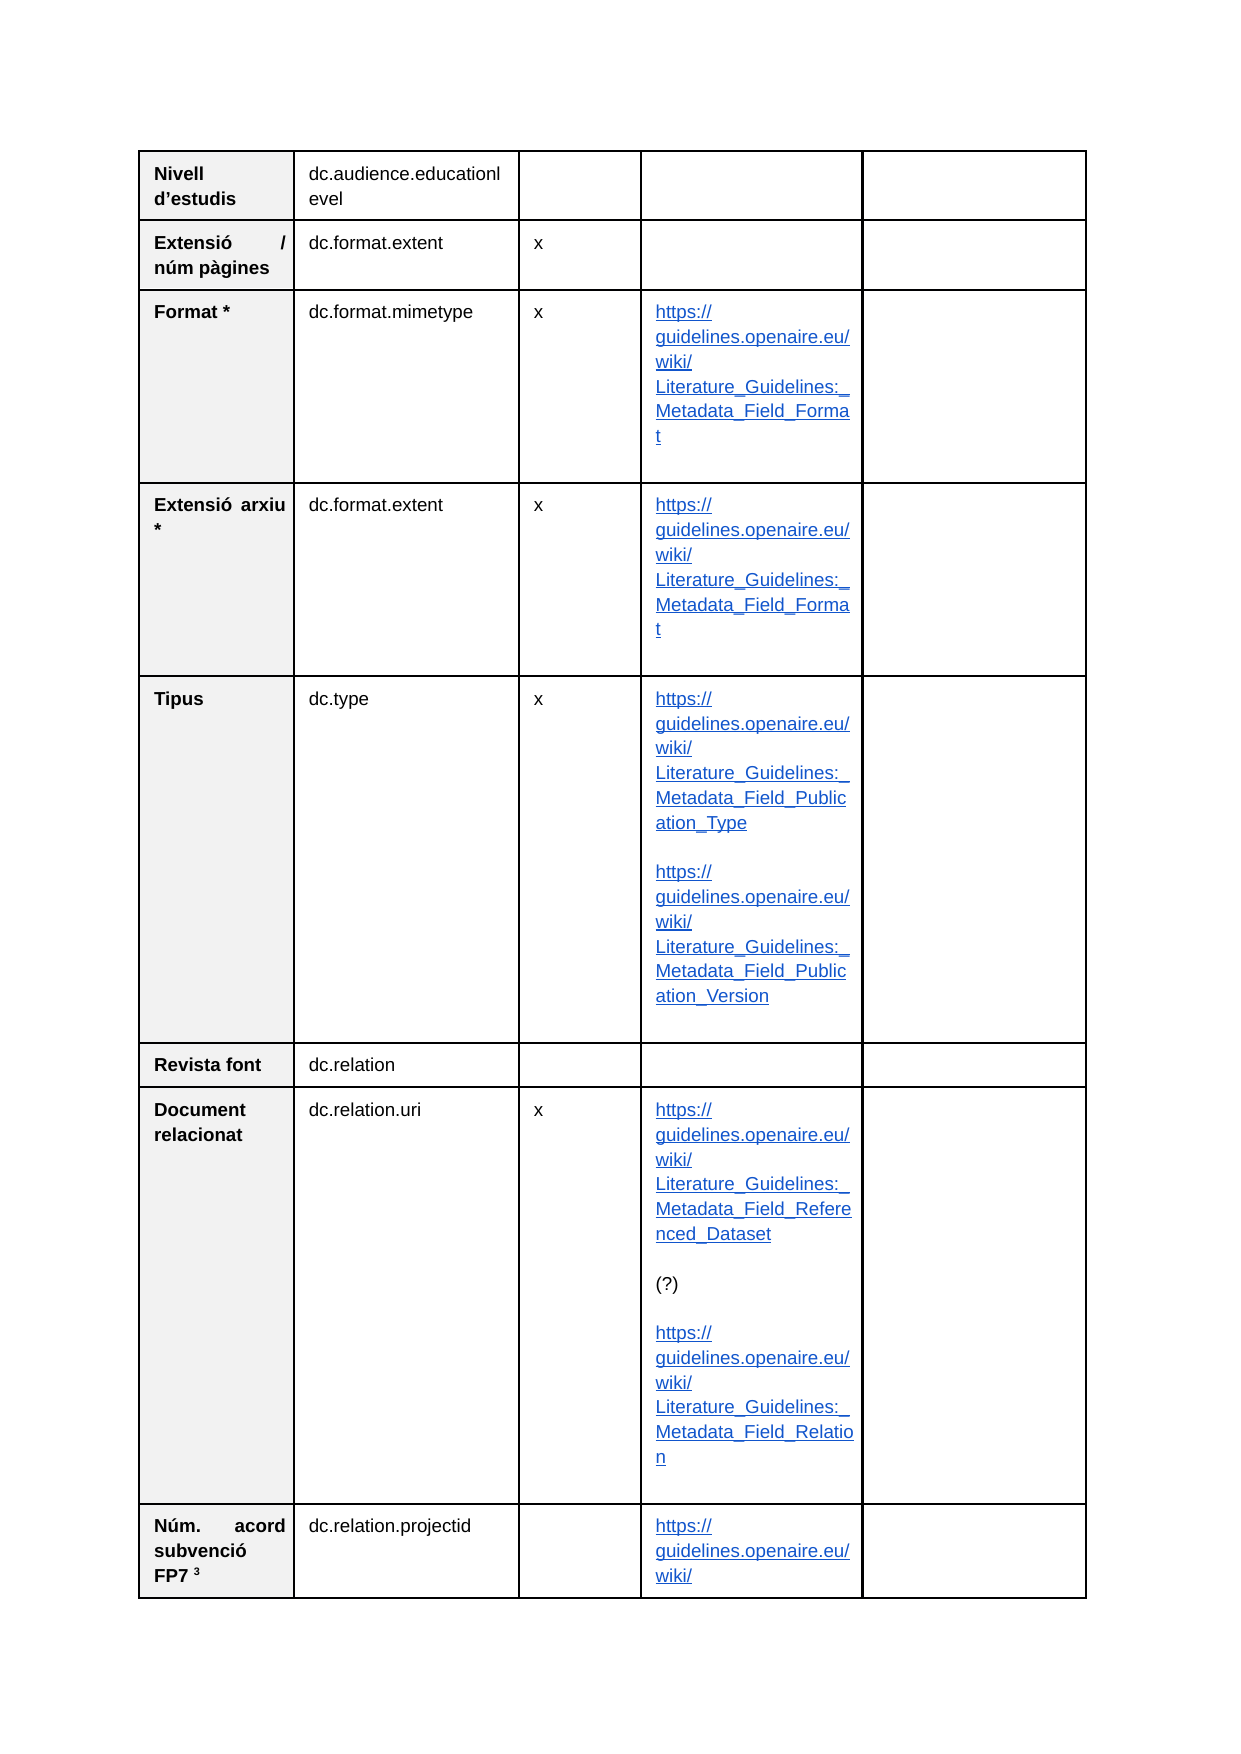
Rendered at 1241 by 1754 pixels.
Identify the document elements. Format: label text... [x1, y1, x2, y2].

table_cell https://guidelines.openaire.eu/wiki/ [642, 1505, 861, 1597]
table_cell [520, 1044, 640, 1086]
table_cell https://guidelines.openaire.eu/wiki/Literature_Guidelines:_Metadata_Field_Format [642, 484, 861, 675]
table_cell https://guidelines.openaire.eu/wiki/Literature_Guidelines:_Metadata_Field_Format [642, 291, 861, 482]
table_cell [864, 677, 1085, 1042]
table_cell [642, 1044, 861, 1086]
table_cell Format * [140, 291, 293, 482]
table_cell https://guidelines.openaire.eu/wiki/Literature_Guidelines:_Metadata_Field_Referenced_Dataset (?) https://guidelines.openaire.eu/wiki/Literature_Guidelines:_Metadata_Field_Relation [642, 1088, 861, 1503]
table_cell Núm. acord subvenció FP7 [140, 1505, 293, 1597]
table_cell dc.format.extent [295, 484, 518, 675]
table_cell [864, 1505, 1085, 1597]
table_cell dc.format.extent [295, 221, 518, 288]
table_cell [864, 1088, 1085, 1503]
table_cell [520, 152, 640, 219]
table_cell [642, 152, 861, 219]
table_cell https://guidelines.openaire.eu/wiki/Literature_Guidelines:_Metadata_Field_Publication_Type https://guidelines.openaire.eu/wiki/Literature_Guidelines:_Metadata_Field_Publication_Version [642, 677, 861, 1042]
table_cell x [520, 677, 640, 1042]
table_cell Nivell d’estudis [140, 152, 293, 219]
table_cell dc.type [295, 677, 518, 1042]
table_cell dc.relation.uri [295, 1088, 518, 1503]
table_cell Extensió arxiu * [140, 484, 293, 675]
table_cell dc.relation.projectid [295, 1505, 518, 1597]
table_cell dc.format.mimetype [295, 291, 518, 482]
table_cell x [520, 221, 640, 288]
table_cell dc.audience.educationlevel [295, 152, 518, 219]
table_cell dc.relation [295, 1044, 518, 1086]
table_cell Document relacionat [140, 1088, 293, 1503]
table_cell [864, 1044, 1085, 1086]
table_cell Extensió / núm pàgines [140, 221, 293, 288]
table_cell [520, 1505, 640, 1597]
table_cell Tipus [140, 677, 293, 1042]
table_cell [864, 221, 1085, 288]
table_cell x [520, 291, 640, 482]
table_cell [642, 221, 861, 288]
table_cell x [520, 1088, 640, 1503]
table_cell x [520, 484, 640, 675]
table_cell [864, 291, 1085, 482]
table_cell [864, 484, 1085, 675]
table_cell [864, 152, 1085, 219]
table_cell Revista font [140, 1044, 293, 1086]
